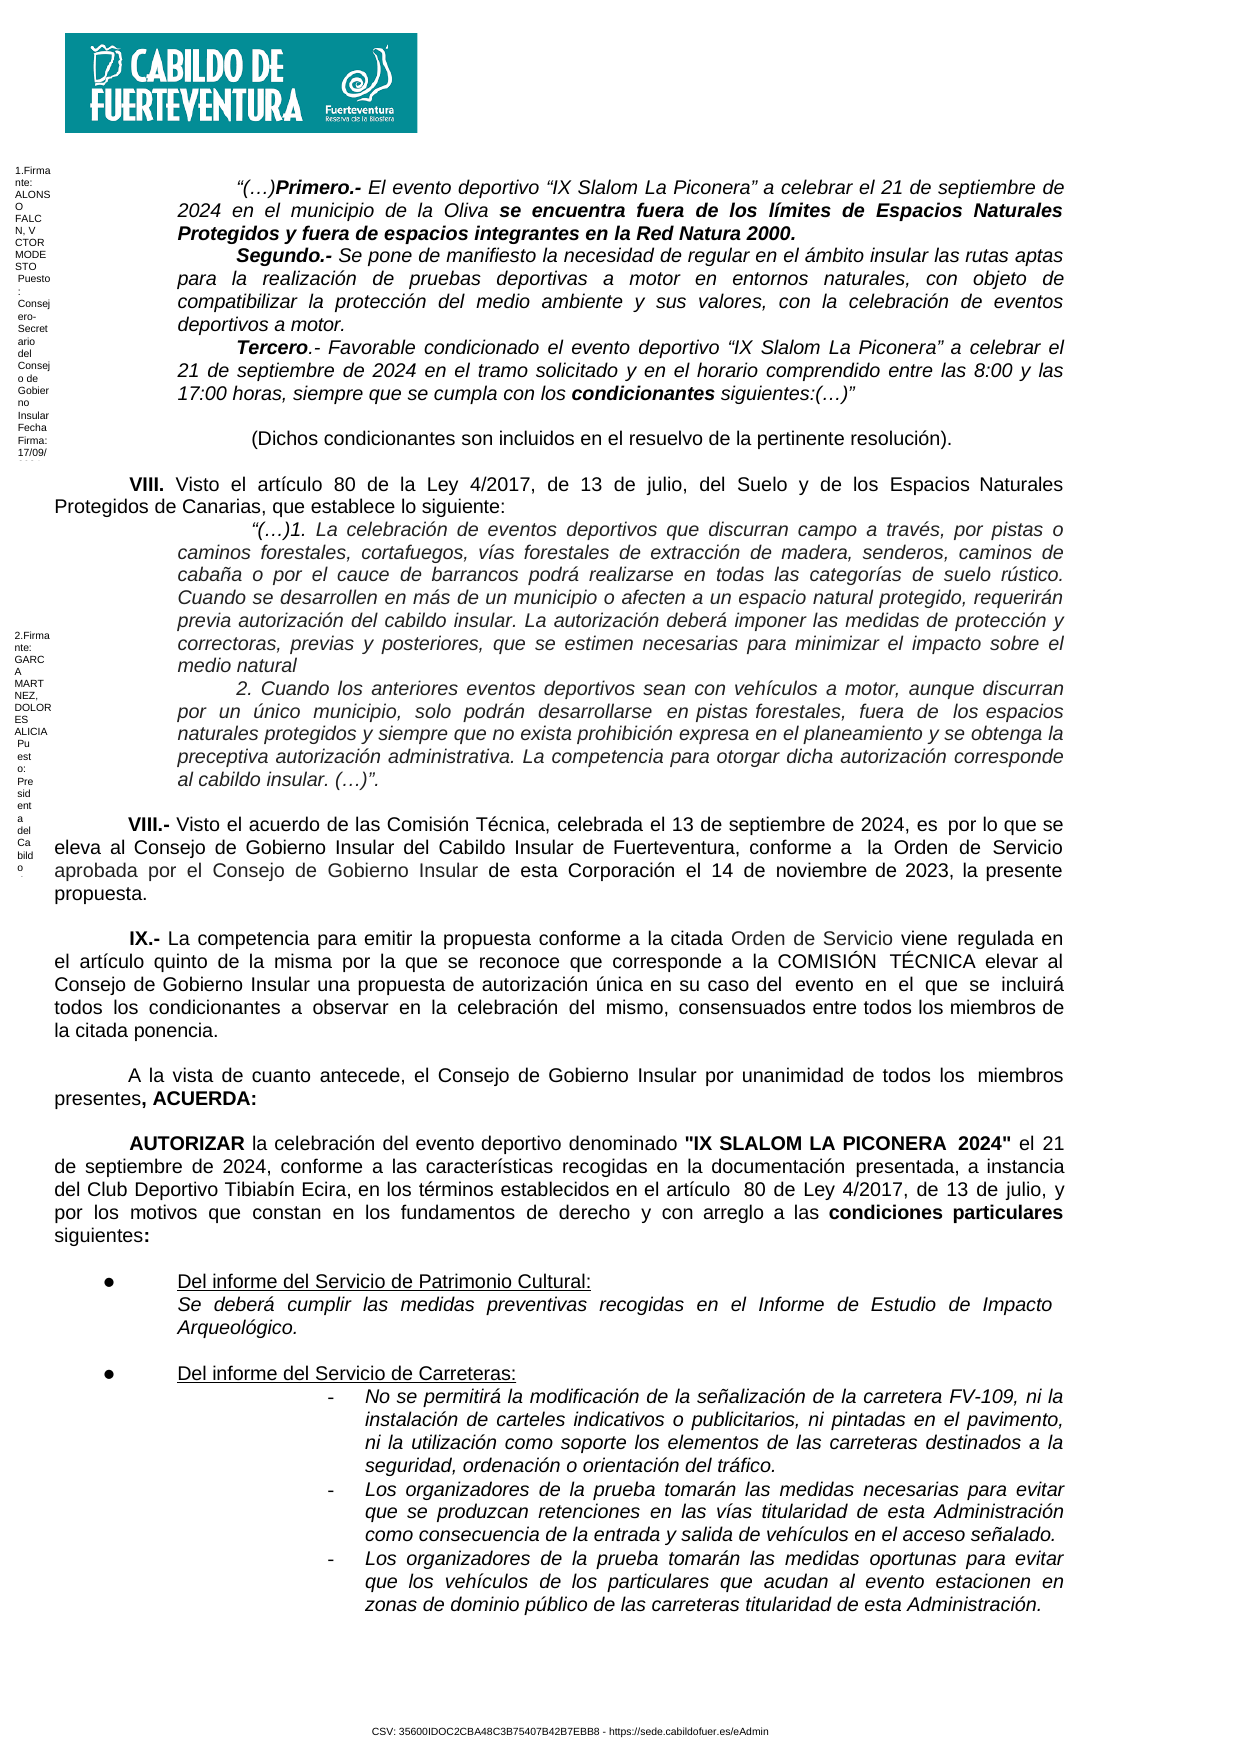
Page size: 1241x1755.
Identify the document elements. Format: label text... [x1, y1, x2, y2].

text AUTORIZAR la celebración del evento deportivo denominado "IX SLALOM LA PICONERA 2024" el 21 de septiembre de 2024, conforme a las características recogidas en la documentación presentada, a instancia del Club Deportivo Tibiabín Ecira, en los términos establecidos en el artículo 80 de Ley 4/2017, de 13 de julio, y por los motivos que constan en los fundamentos de derecho y con arreglo a las condiciones particulares siguientes: [54, 1132, 1064, 1246]
text Puesto: Presidenta del Cabildo de Fuerteventura Fecha Firma: 17/09/2024 14:01:22 [17, 738, 34, 877]
text (Dichos condicionantes son incluidos en el resuelvo de la pertinente resolución). [251, 427, 1241, 450]
text IX.- La competencia para emitir la propuesta conforme a la citada Orden de Servicio viene regulada en el artículo quinto de la misma por la que se reconoce que corresponde a la COMISIÓN TÉCNICA elevar al Consejo de Gobierno Insular una propuesta de autorización única en su caso del evento en el que se incluirá todos los condicionantes a observar en la celebración del mismo, consensuados entre todos los miembros de la citada ponencia. [54, 927, 1064, 1041]
list Los organizadores de la prueba tomarán las medidas necesarias para evitar que se produzcan retenciones en las vías titularidad de esta Administración como consecuencia de la entrada y salida de vehículos en el acceso señalado. [327, 1477, 1064, 1546]
list No se permitirá la modificación de la señalización de la carretera FV-109, ni la instalación de carteles indicativos o publicitarios, ni pintadas en el pavimento, ni la utilización como soporte los elementos de las carreteras destinados a la seguridad, ordenación o orientación del tráfico. [327, 1385, 1064, 1477]
text “(…)Primero.- El evento deportivo “IX Slalom La Piconera” a celebrar el 21 de septiembre de 2024 en el municipio de la Oliva se encuentra fuera de los límites de Espacios Naturales Protegidos y fuera de espacios integrantes en la Red Natura 2000. [177, 176, 1064, 244]
list Del informe del Servicio de Patrimonio Cultural: [103, 1269, 1241, 1293]
text VIII.- Visto el acuerdo de las Comisión Técnica, celebrada el 13 de septiembre de 2024, es por lo que se eleva al Consejo de Gobierno Insular del Cabildo Insular de Fuerteventura, conforme a la Orden de Servicio aprobada por el Consejo de Gobierno Insular de esta Corporación el 14 de noviembre de 2023, la presente propuesta. [54, 813, 1064, 904]
text 2. Cuando los anteriores eventos deportivos sean con vehículos a motor, aunque discurran por un único municipio, solo podrán desarrollarse en pistas forestales, fuera de los espacios naturales protegidos y siempre que no exista prohibición expresa en el planeamiento y se obtenga la preceptiva autorización administrativa. La competencia para otorgar dicha autorización corresponde al cabildo insular. (…)”. [177, 677, 1064, 791]
text Puesto: Consejero-Secretario del Consejo de Gobierno Insular Fecha Firma: 17/09/2024 11:50:01 [18, 273, 51, 461]
text “(…)1. La celebración de eventos deportivos que discurran campo a través, por pistas o caminos forestales, cortafuegos, vías forestales de extracción de madera, senderos, caminos de cabaña o por el cauce de barrancos podrá realizarse en todas las categorías de suelo rústico. Cuando se desarrollen en más de un municipio o afecten a un espacio natural protegido, requerirán previa autorización del cabildo insular. La autorización deberá imponer las medidas de protección y correctoras, previas y posteriores, que se estimen necesarias para minimizar el impacto sobre el medio natural [177, 518, 1064, 677]
list Los organizadores de la prueba tomarán las medidas oportunas para evitar que los vehículos de los particulares que acudan al evento estacionen en zonas de dominio público de las carreteras titularidad de esta Administración. [327, 1547, 1064, 1615]
text A la vista de cuanto antecede, el Consejo de Gobierno Insular por unanimidad de todos los miembros presentes, ACUERDA: [54, 1065, 1064, 1110]
list Del informe del Servicio de Carreteras: [103, 1361, 1241, 1385]
text VIII. Visto el artículo 80 de la Ley 4/2017, de 13 de julio, del Suelo y de los Espacios Naturales Protegidos de Canarias, que establece lo siguiente: [54, 472, 1064, 518]
text [13, 164, 52, 461]
text Se deberá cumplir las medidas preventivas recogidas en el Informe de Estudio de Impacto Arqueológico. [177, 1293, 1058, 1339]
text 2.Firmante: GARC A MART NEZ, DOLORES ALICIA [14, 629, 52, 737]
text Tercero.- Favorable condicionado el evento deportivo “IX Slalom La Piconera” a celebrar el 21 de septiembre de 2024 en el tramo solicitado y en el horario comprendido entre las 8:00 y las 17:00 horas, siempre que se cumpla con los condicionantes siguientes:(…)” [177, 336, 1064, 404]
text Segundo.- Se pone de manifiesto la necesidad de regular en el ámbito insular las rutas aptas para la realización de pruebas deportivas a motor en entornos naturales, con objeto de compatibilizar la protección del medio ambiente y sus valores, con la celebración de eventos deportivos a motor. [177, 244, 1064, 336]
text 1.Firmante: ALONSO FALC N, V CTOR MODESTO [15, 165, 52, 273]
text [12, 629, 52, 877]
